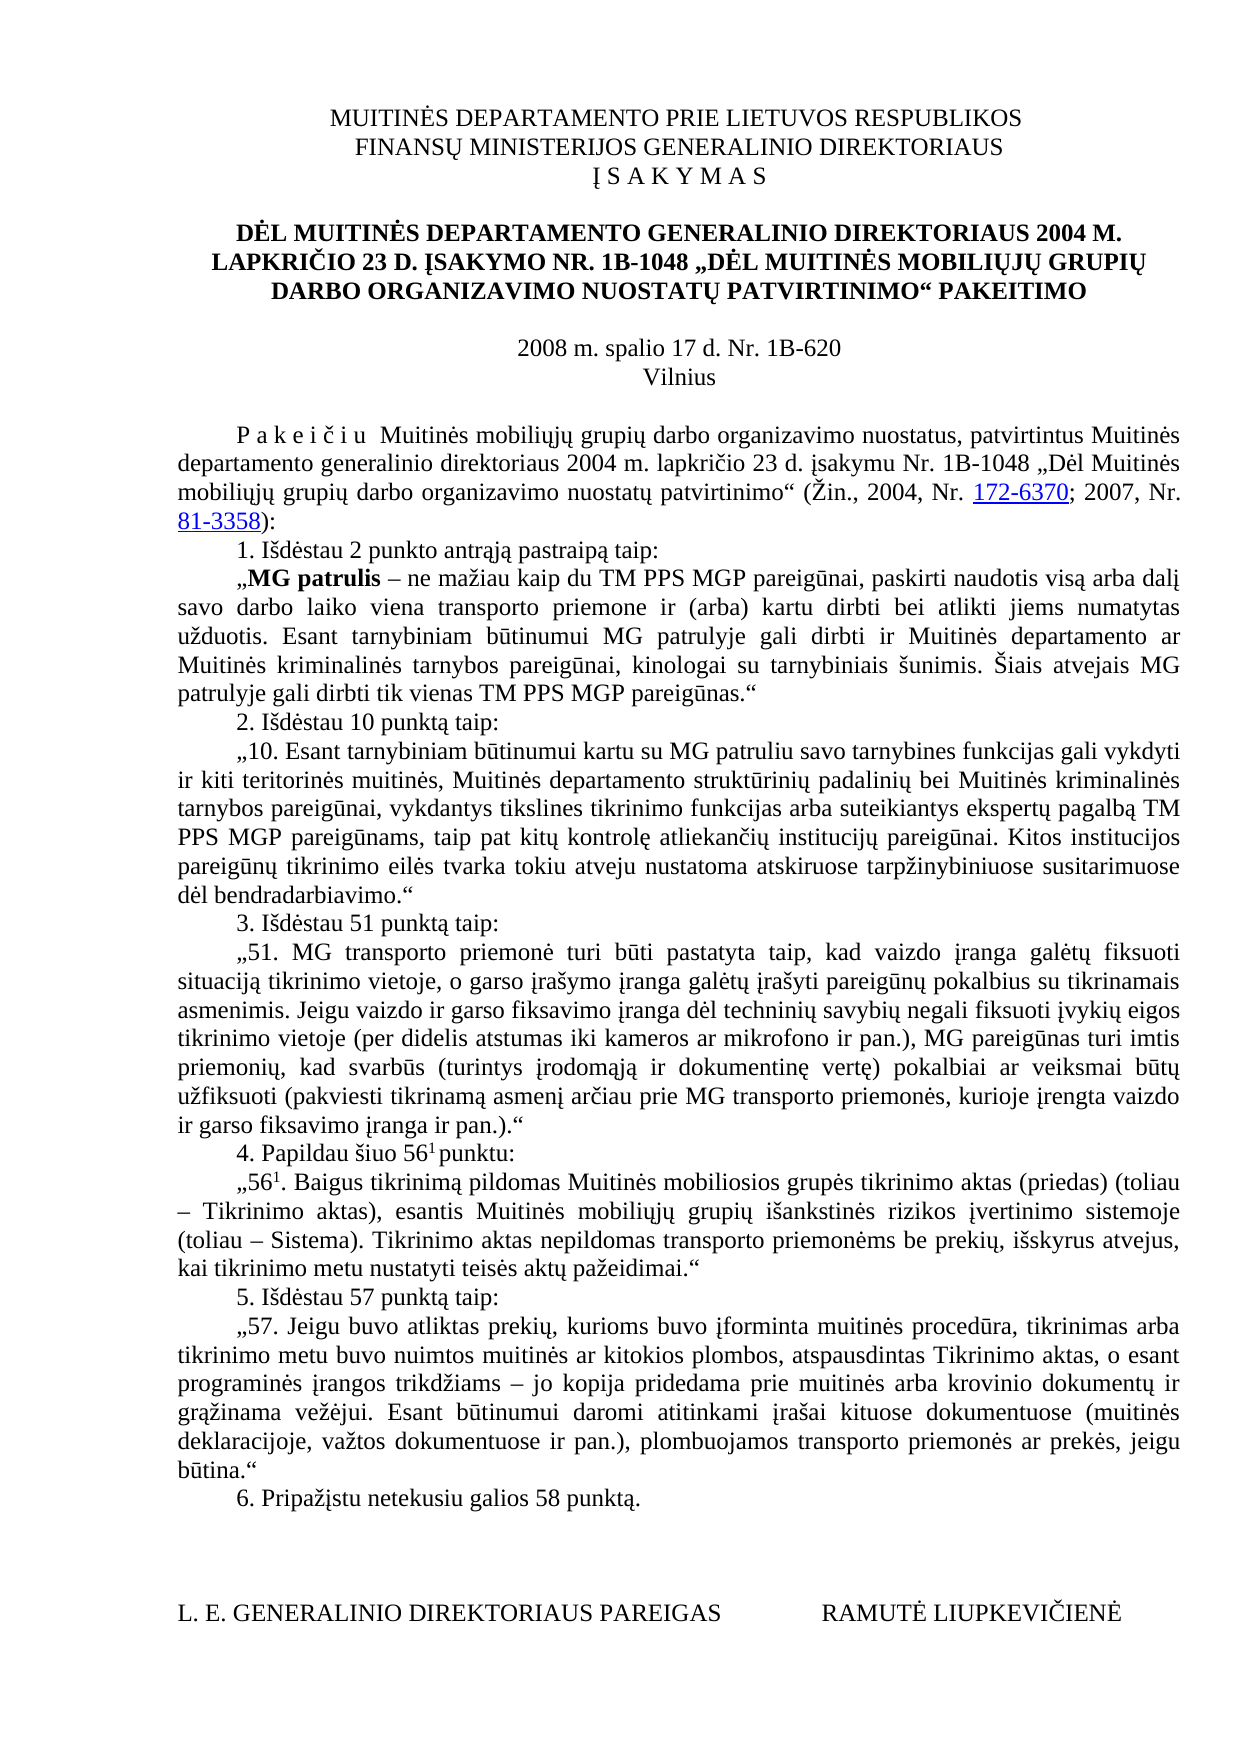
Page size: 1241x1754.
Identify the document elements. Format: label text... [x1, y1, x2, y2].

text FINANSŲ MINISTERIJOS GENERALINIO DIREKTORIAUS [177, 132, 1181, 161]
text 2. Išdėstau 10 punktą taip: [177, 707, 1181, 736]
text 4. Papildau šiuo 561 punktu: [177, 1138, 1181, 1167]
text 6. Pripažįstu netekusiu galios 58 punktą. [177, 1483, 1181, 1512]
text „MG patrulis – ne mažiau kaip du TM PPS MGP pareigūnai, paskirti naudotis visą arba dalį savo darbo laiko viena transporto priemone ir (arba) kartu dirbti bei atlikti jiems numatytas užduotis. Esant tarnybiniam būtinumui MG patrulyje gali dirbti ir Muitinės departamento ar Muitinės kriminalinės tarnybos pareigūnai, kinologai su tarnybiniais šunimis. Šiais atvejais MG patrulyje gali dirbti tik vienas TM PPS MGP pareigūnas.“ [177, 563, 1181, 707]
text 3. Išdėstau 51 punktą taip: [177, 908, 1181, 937]
text DĖL MUITINĖS DEPARTAMENTO GENERALINIO DIREKTORIAUS 2004 M. LAPKRIČIO 23 D. ĮSAKYMO NR. 1B-1048 „DĖL MUITINĖS MOBILIŲJŲ GRUPIŲ DARBO ORGANIZAVIMO NUOSTATŲ PATVIRTINIMO“ PAKEITIMO [177, 218, 1181, 305]
text 5. Išdėstau 57 punktą taip: [177, 1282, 1181, 1311]
text L. E. GENERALINIO DIREKTORIAUS PAREIGAS RAMUTĖ LIUPKEVIČIENĖ [177, 1598, 1181, 1627]
text „51. MG transporto priemonė turi būti pastatyta taip, kad vaizdo įranga galėtų fiksuoti situaciją tikrinimo vietoje, o garso įrašymo įranga galėtų įrašyti pareigūnų pokalbius su tikrinamais asmenimis. Jeigu vaizdo ir garso fiksavimo įranga dėl techninių savybių negali fiksuoti įvykių eigos tikrinimo vietoje (per didelis atstumas iki kameros ar mikrofono ir pan.), MG pareigūnas turi imtis priemonių, kad svarbūs (turintys įrodomąją ir dokumentinę vertę) pokalbiai ar veiksmai būtų užfiksuoti (pakviesti tikrinamą asmenį arčiau prie MG transporto priemonės, kurioje įrengta vaizdo ir garso fiksavimo įranga ir pan.).“ [177, 937, 1181, 1138]
text „57. Jeigu buvo atliktas prekių, kurioms buvo įforminta muitinės procedūra, tikrinimas arba tikrinimo metu buvo nuimtos muitinės ar kitokios plombos, atspausdintas Tikrinimo aktas, o esant programinės įrangos trikdžiams – jo kopija pridedama prie muitinės arba krovinio dokumentų ir grąžinama vežėjui. Esant būtinumui daromi atitinkami įrašai kituose dokumentuose (muitinės deklaracijoje, važtos dokumentuose ir pan.), plombuojamos transporto priemonės ar prekės, jeigu būtina.“ [177, 1311, 1181, 1483]
text 1. Išdėstau 2 punkto antrąją pastraipą taip: [177, 535, 1181, 563]
text MUITINĖS DEPARTAMENTO PRIE LIETUVOS RESPUBLIKOS [177, 103, 1181, 132]
text „561. Baigus tikrinimą pildomas Muitinės mobiliosios grupės tikrinimo aktas (priedas) (toliau – Tikrinimo aktas), esantis Muitinės mobiliųjų grupių išankstinės rizikos įvertinimo sistemoje (toliau – Sistema). Tikrinimo aktas nepildomas transporto priemonėms be prekių, išskyrus atvejus, kai tikrinimo metu nustatyti teisės aktų pažeidimai.“ [177, 1167, 1181, 1282]
text 2008 m. spalio 17 d. Nr. 1B-620 [177, 333, 1181, 362]
text Vilnius [177, 362, 1181, 391]
text Pakeičiu Muitinės mobiliųjų grupių darbo organizavimo nuostatus, patvirtintus Muitinės departamento generalinio direktoriaus 2004 m. lapkričio 23 d. įsakymu Nr. 1B-1048 „Dėl Muitinės mobiliųjų grupių darbo organizavimo nuostatų patvirtinimo“ (Žin., 2004, Nr. 172-6370; 2007, Nr. 81-3358): [177, 420, 1181, 535]
text ĮSAKYMAS [177, 161, 1181, 190]
text „10. Esant tarnybiniam būtinumui kartu su MG patruliu savo tarnybines funkcijas gali vykdyti ir kiti teritorinės muitinės, Muitinės departamento struktūrinių padalinių bei Muitinės kriminalinės tarnybos pareigūnai, vykdantys tikslines tikrinimo funkcijas arba suteikiantys ekspertų pagalbą TM PPS MGP pareigūnams, taip pat kitų kontrolę atliekančių institucijų pareigūnai. Kitos institucijos pareigūnų tikrinimo eilės tvarka tokiu atveju nustatoma atskiruose tarpžinybiniuose susitarimuose dėl bendradarbiavimo.“ [177, 736, 1181, 908]
